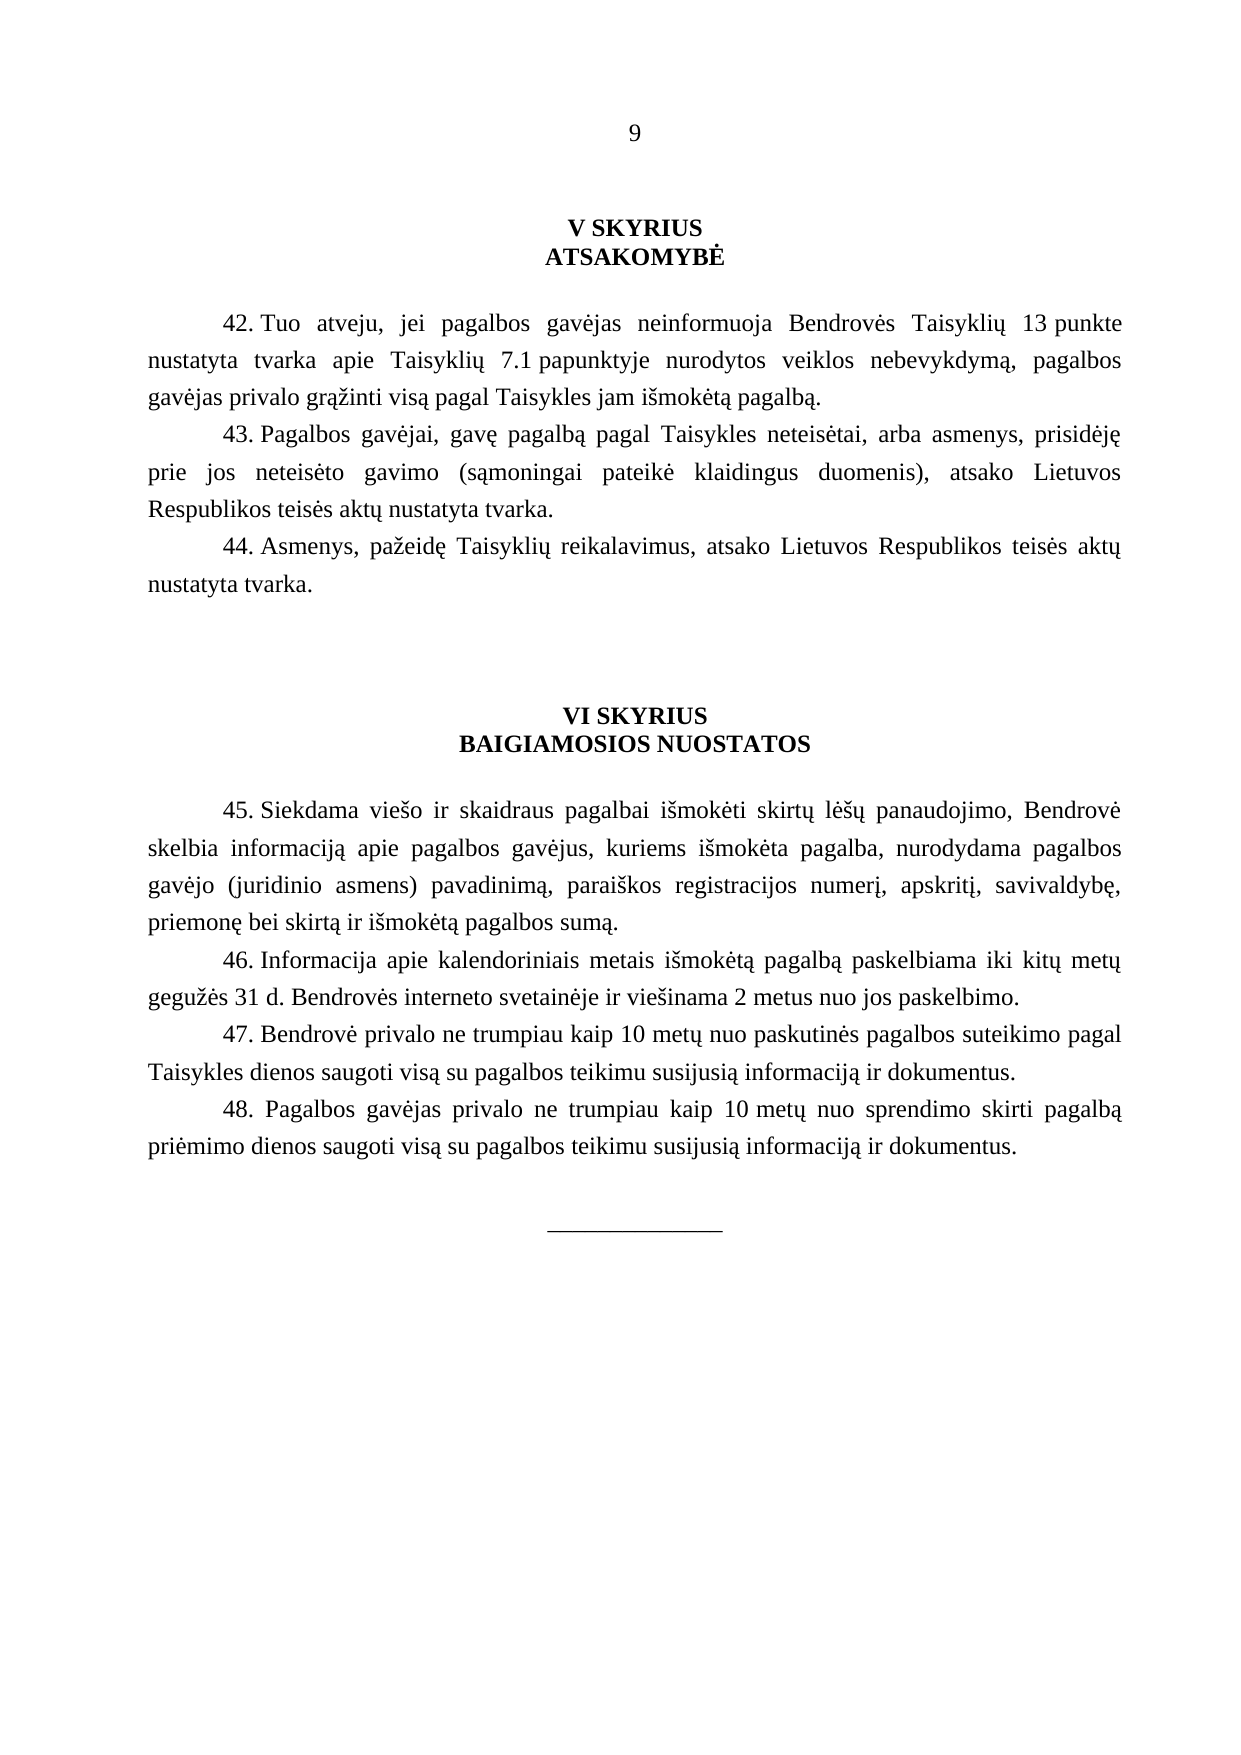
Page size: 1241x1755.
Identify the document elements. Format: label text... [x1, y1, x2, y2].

text V SKYRIUS [148, 213, 1122, 242]
text ATSAKOMYBĖ [148, 242, 1122, 270]
text VI SKYRIUS [148, 701, 1122, 729]
text 47. Bendrovė privalo ne trumpiau kaip 10 metų nuo paskutinės pagalbos suteikimo pagal Taisykles dienos saugoti visą su pagalbos teikimu susijusią informaciją ir dokumentus. [148, 1019, 1122, 1085]
text ______________ [148, 1206, 1122, 1234]
text 44. Asmenys, pažeidę Taisyklių reikalavimus, atsako Lietuvos Respublikos teisės aktų nustatyta tvarka. [148, 531, 1122, 597]
text 48. Pagalbos gavėjas privalo ne trumpiau kaip 10 metų nuo sprendimo skirti pagalbą priėmimo dienos saugoti visą su pagalbos teikimu susijusią informaciją ir dokumentus. [148, 1094, 1122, 1160]
text 45. Siekdama viešo ir skaidraus pagalbai išmokėti skirtų lėšų panaudojimo, Bendrovė skelbia informaciją apie pagalbos gavėjus, kuriems išmokėta pagalba, nurodydama pagalbos gavėjo (juridinio asmens) pavadinimą, paraiškos registracijos numerį, apskritį, savivaldybę, priemonę bei skirtą ir išmokėtą pagalbos sumą. [148, 796, 1122, 936]
text 42. Tuo atveju, jei pagalbos gavėjas neinformuoja Bendrovės Taisyklių 13 punkte nustatyta tvarka apie Taisyklių 7.1 papunktyje nurodytos veiklos nebevykdymą, pagalbos gavėjas privalo grąžinti visą pagal Taisykles jam išmokėtą pagalbą. [148, 308, 1122, 411]
text 46. Informacija apie kalendoriniais metais išmokėtą pagalbą paskelbiama iki kitų metų gegužės 31 d. Bendrovės interneto svetainėje ir viešinama 2 metus nuo jos paskelbimo. [148, 945, 1122, 1011]
text BAIGIAMOSIOS NUOSTATOS [148, 729, 1122, 758]
text 43. Pagalbos gavėjai, gavę pagalbą pagal Taisykles neteisėtai, arba asmenys, prisidėję prie jos neteisėto gavimo (sąmoningai pateikė klaidingus duomenis), atsako Lietuvos Respublikos teisės aktų nustatyta tvarka. [148, 419, 1122, 523]
